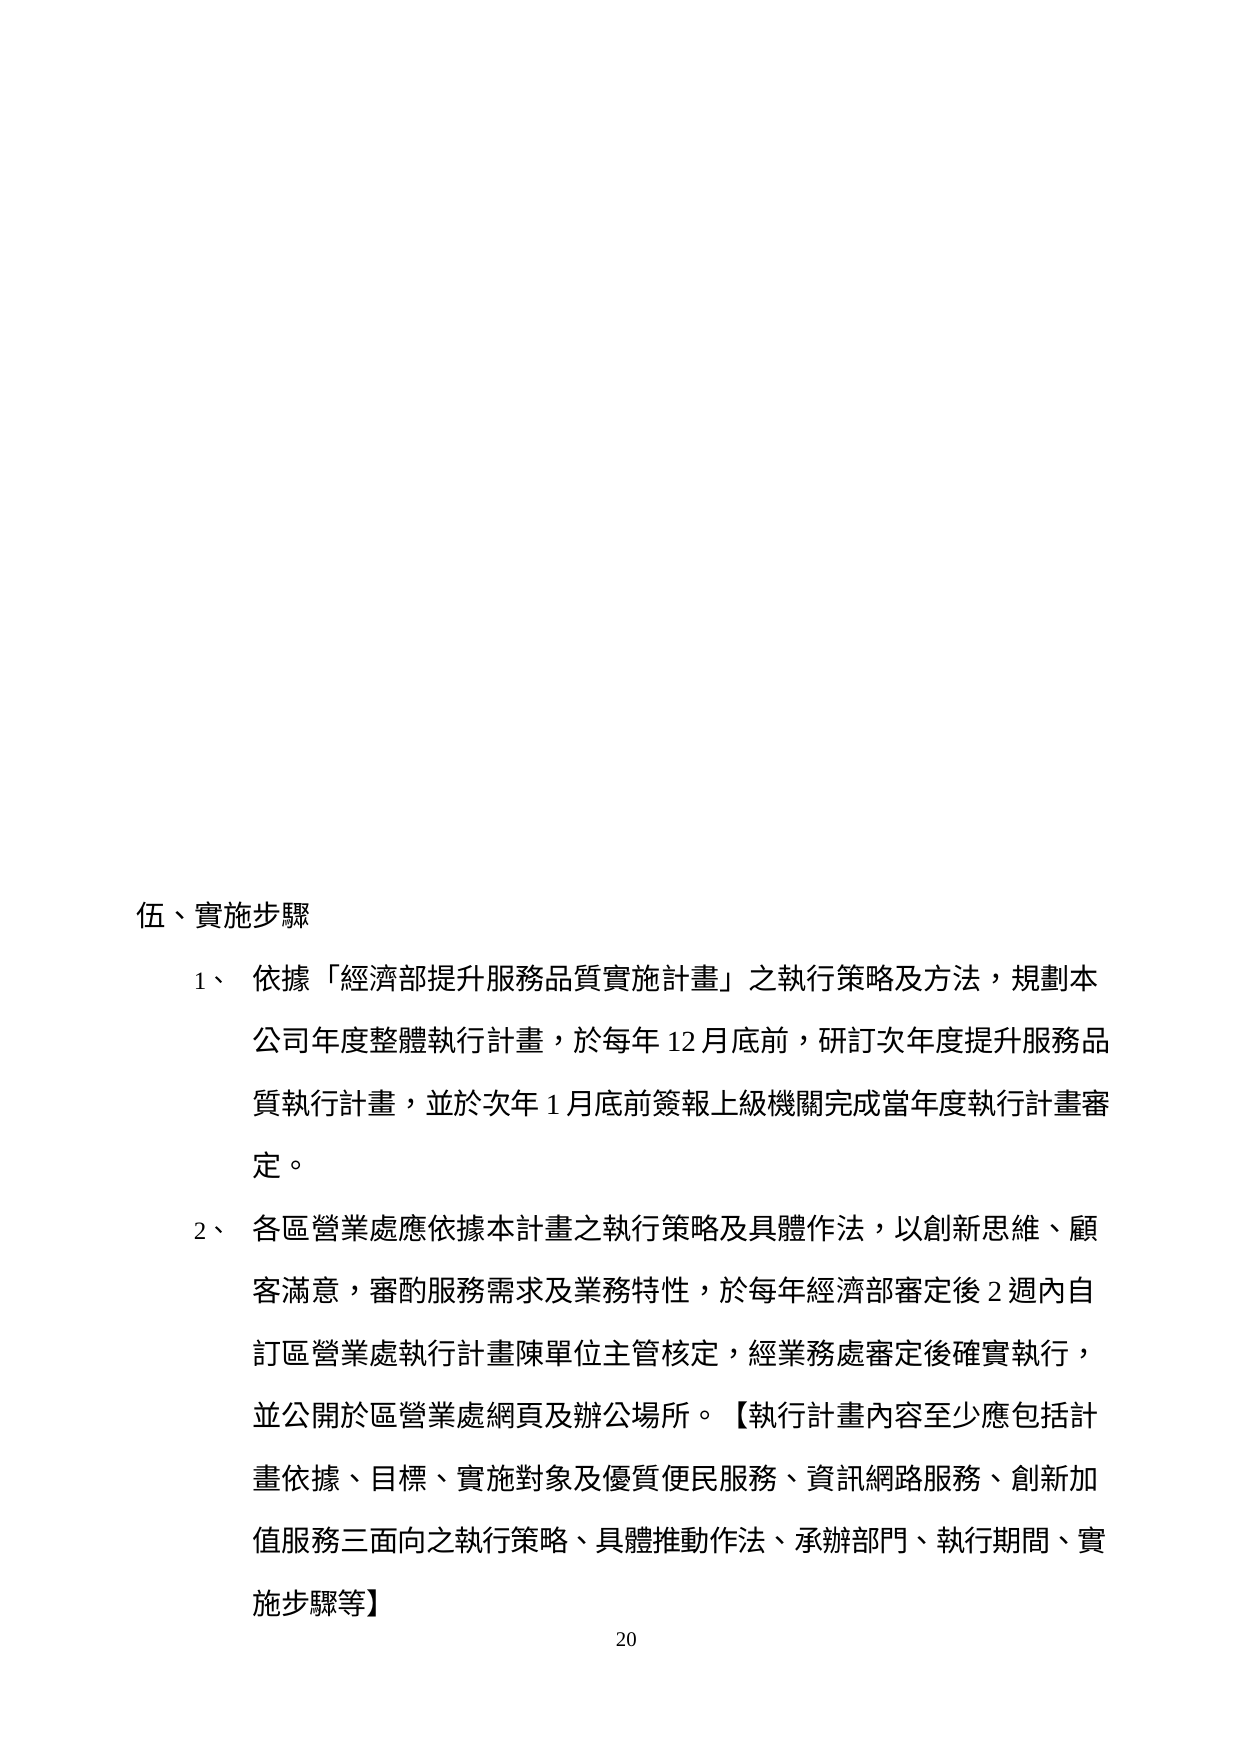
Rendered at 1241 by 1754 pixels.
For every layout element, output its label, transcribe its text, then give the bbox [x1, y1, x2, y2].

text 伍、實施步驟 [136, 872, 1116, 935]
list 各區營業處應依據本計畫之執行策略及具體作法，以創新思維、顧客滿意，審酌服務需求及業務特性，於每年經濟部審定後2週內自訂區營業處執行計畫陳單位主管核定，經業務處審定後確實執行，並公開於區營業處網頁及辦公場所。【執行計畫內容至少應包括計畫依據、目標、實施對象及優質便民服務、資訊網路服務、創新加值服務三面向之執行策略、具體推動作法、承辦部門、執行期間、實施步驟等】 [194, 1185, 1116, 1622]
list 依據「經濟部提升服務品質實施計畫」之執行策略及方法，規劃本公司年度整體執行計畫，於每年12月底前，研訂次年度提升服務品質執行計畫，並於次年1月底前簽報上級機關完成當年度執行計畫審定。 [194, 935, 1116, 1185]
